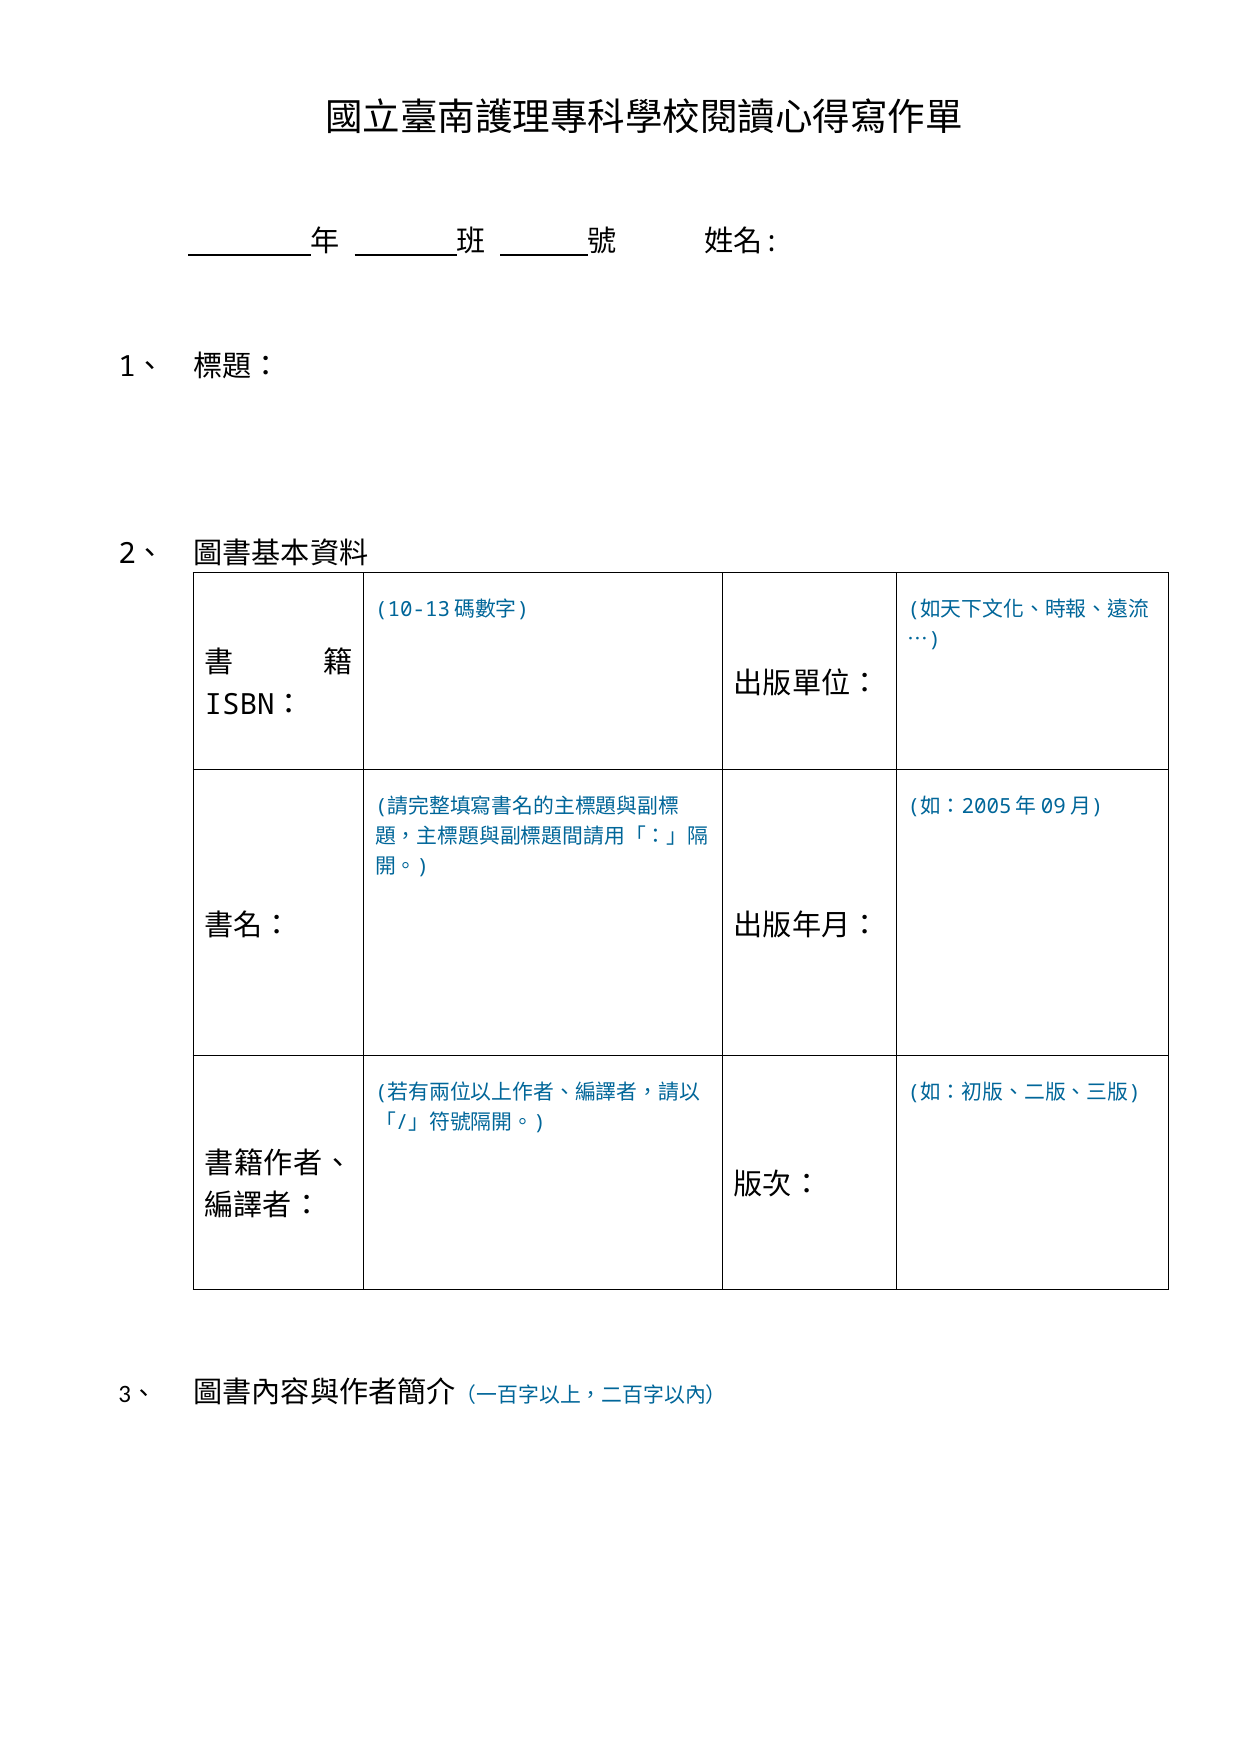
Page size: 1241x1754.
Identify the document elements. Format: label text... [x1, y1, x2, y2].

text 國立臺南護理專科學校閱讀心得寫作單 [118, 72, 1169, 134]
table_cell (如：2005年09月) [897, 770, 1168, 1055]
table_cell (請完整填寫書名的主標題與副標題，主標題與副標題間請用「：」隔開。) [364, 770, 722, 1055]
list 圖書基本資料 [118, 509, 1169, 572]
table_header (10-13碼數字) [364, 573, 722, 769]
table_cell 出版年月： [723, 770, 896, 1055]
text 年 班 號 姓名: [118, 197, 1169, 259]
table_header 出版單位： [723, 573, 896, 769]
list 圖書內容與作者簡介（一百字以上，二百字以內） [118, 1348, 1169, 1411]
table_header (如天下文化、時報、遠流…) [897, 573, 1168, 769]
table_header 書籍ISBN： [194, 573, 363, 769]
table_cell 書名： [194, 770, 363, 1055]
table_cell (若有兩位以上作者、編譯者，請以「/」符號隔開。) [364, 1056, 722, 1288]
table_cell 版次： [723, 1056, 896, 1288]
table_cell (如：初版、二版、三版) [897, 1056, 1168, 1288]
table_cell 書籍作者、編譯者： [194, 1056, 363, 1288]
list 標題： [118, 322, 1169, 384]
